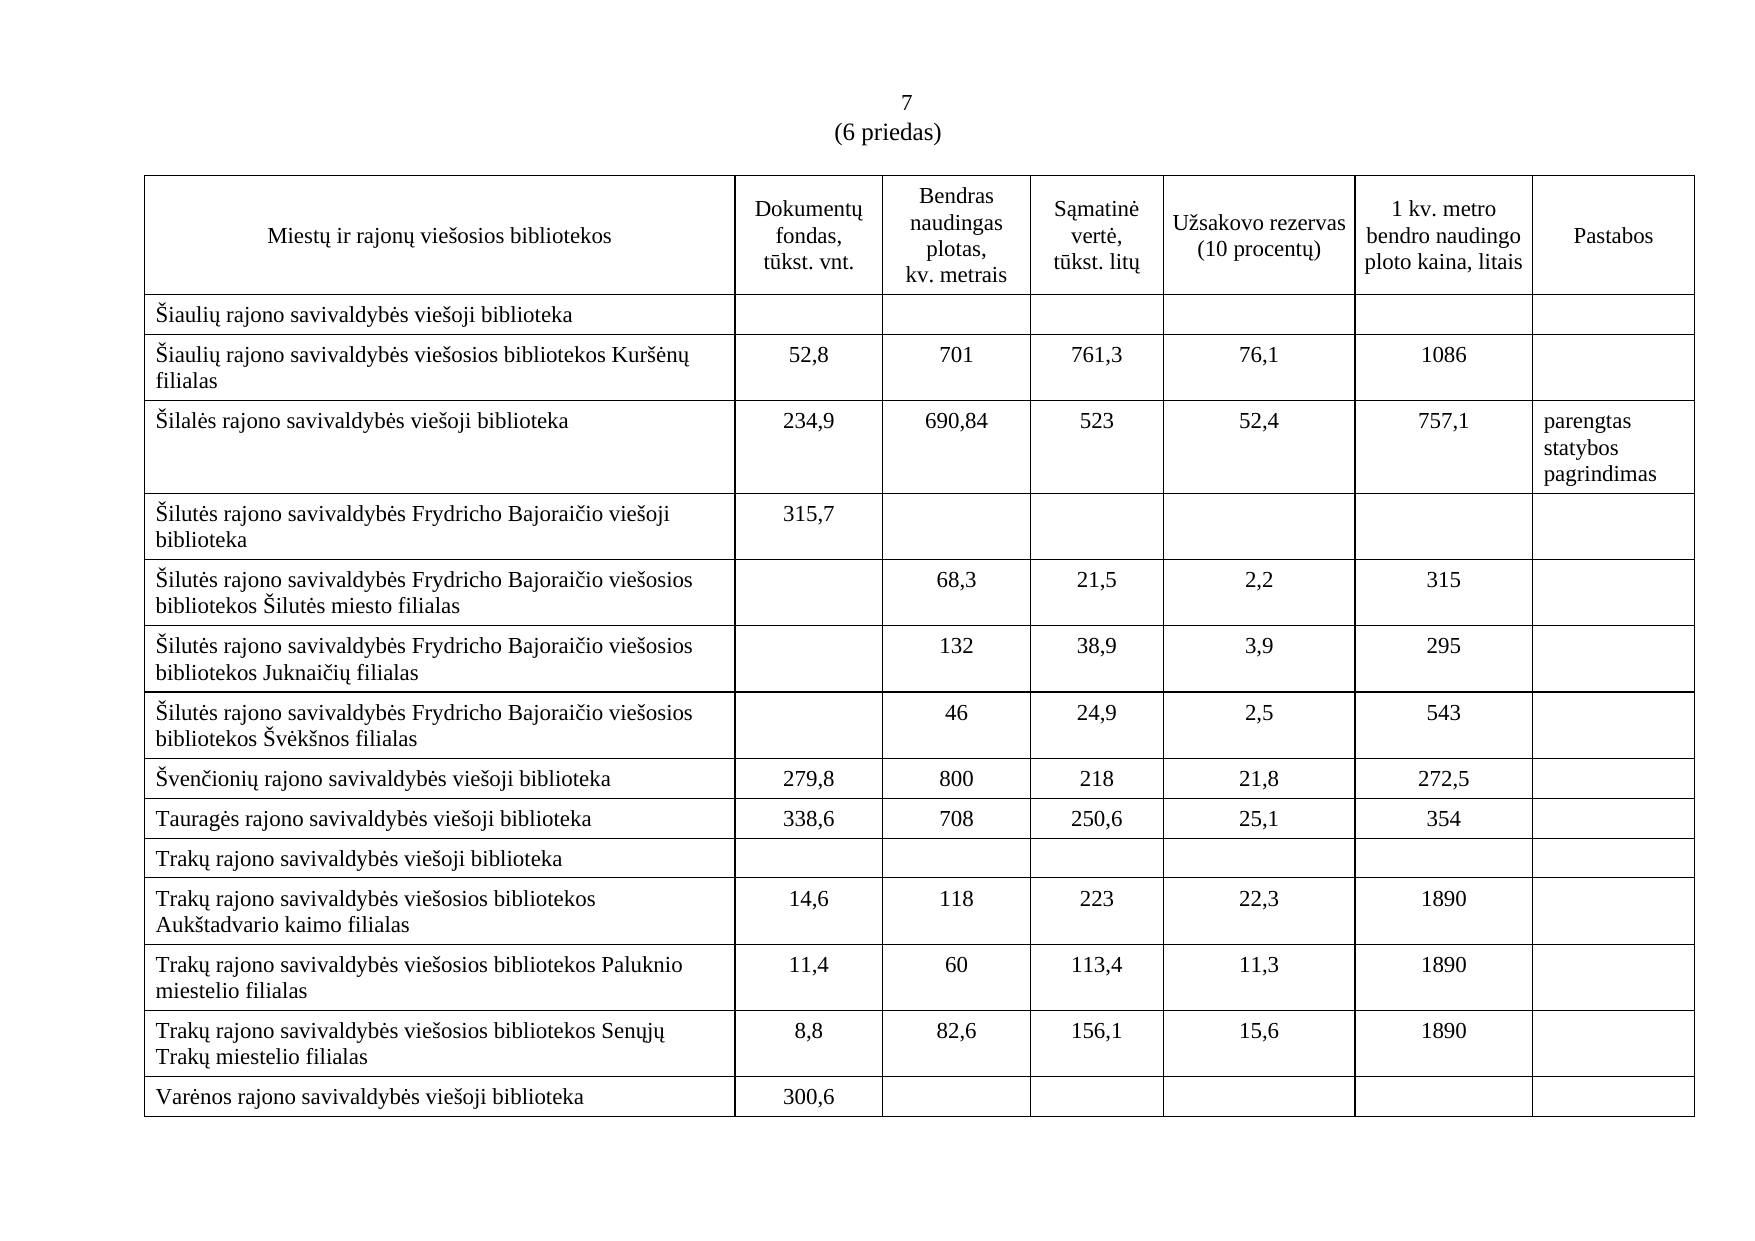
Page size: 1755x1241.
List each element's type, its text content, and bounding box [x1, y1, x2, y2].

table_cell 250,6 [1031, 799, 1163, 837]
table_cell 701 [883, 335, 1030, 400]
table_header Bendras naudingas plotas, kv. metrais [883, 176, 1030, 294]
table_cell Tauragės rajono savivaldybės viešoji biblioteka [145, 799, 734, 837]
table_cell [883, 1077, 1030, 1116]
table_cell 2,2 [1164, 560, 1354, 625]
table_cell 21,8 [1164, 759, 1354, 797]
table_cell [736, 839, 882, 877]
table_cell 118 [883, 878, 1030, 943]
table_cell [1356, 839, 1532, 877]
table_cell [1533, 945, 1694, 1010]
table_cell [1533, 839, 1694, 877]
table_cell [1533, 626, 1694, 691]
table_header Sąmatinė vertė, tūkst. litų [1031, 176, 1163, 294]
table_cell 24,9 [1031, 693, 1163, 758]
table_header 1 kv. metro bendro naudingo ploto kaina, litais [1356, 176, 1532, 294]
table_cell [883, 494, 1030, 559]
table_cell [1164, 295, 1354, 334]
table_cell [736, 295, 882, 334]
table_cell [1031, 494, 1163, 559]
table_cell [1356, 1077, 1532, 1116]
table_cell [1533, 1011, 1694, 1076]
table_cell 543 [1356, 693, 1532, 758]
table_cell 234,9 [736, 401, 882, 493]
table_cell [736, 693, 882, 758]
table_cell 22,3 [1164, 878, 1354, 943]
table_cell Trakų rajono savivaldybės viešoji biblioteka [145, 839, 734, 877]
table_cell Varėnos rajono savivaldybės viešoji biblioteka [145, 1077, 734, 1116]
table_cell Trakų rajono savivaldybės viešosios bibliotekos Senųjų Trakų miestelio filialas [145, 1011, 734, 1076]
table_cell Šilutės rajono savivaldybės Frydricho Bajoraičio viešosios bibliotekos Šilutės miesto filialas [145, 560, 734, 625]
table_cell Šiaulių rajono savivaldybės viešoji biblioteka [145, 295, 734, 334]
table_cell [883, 839, 1030, 877]
table_cell 338,6 [736, 799, 882, 837]
table_cell 76,1 [1164, 335, 1354, 400]
table_cell Švenčionių rajono savivaldybės viešoji biblioteka [145, 759, 734, 797]
table_header Užsakovo rezervas (10 procentų) [1164, 176, 1354, 294]
table_cell 315,7 [736, 494, 882, 559]
table_cell 523 [1031, 401, 1163, 493]
table_cell 52,4 [1164, 401, 1354, 493]
table_cell [1356, 295, 1532, 334]
table_cell 279,8 [736, 759, 882, 797]
table_cell Šilutės rajono savivaldybės Frydricho Bajoraičio viešosios bibliotekos Juknaičių filialas [145, 626, 734, 691]
table_header Pastabos [1533, 176, 1694, 294]
table_cell 25,1 [1164, 799, 1354, 837]
table_header Miestų ir rajonų viešosios bibliotekos [145, 176, 734, 294]
table_cell 708 [883, 799, 1030, 837]
table_cell 8,8 [736, 1011, 882, 1076]
table_cell [1533, 494, 1694, 559]
table_cell 354 [1356, 799, 1532, 837]
table_cell [883, 295, 1030, 334]
table_cell 156,1 [1031, 1011, 1163, 1076]
table_cell 272,5 [1356, 759, 1532, 797]
table_cell 14,6 [736, 878, 882, 943]
table_cell [1533, 295, 1694, 334]
table_cell [1533, 878, 1694, 943]
table_cell 15,6 [1164, 1011, 1354, 1076]
table_cell [1031, 1077, 1163, 1116]
table_cell [1533, 799, 1694, 837]
table_cell 46 [883, 693, 1030, 758]
table_cell [1533, 693, 1694, 758]
table_cell 295 [1356, 626, 1532, 691]
table_cell parengtas statybos pagrindimas [1533, 401, 1694, 493]
table_cell [736, 626, 882, 691]
table_cell 3,9 [1164, 626, 1354, 691]
table_cell 68,3 [883, 560, 1030, 625]
table_cell 690,84 [883, 401, 1030, 493]
table_cell 11,3 [1164, 945, 1354, 1010]
table_cell 11,4 [736, 945, 882, 1010]
table_cell 800 [883, 759, 1030, 797]
table_cell 1890 [1356, 1011, 1532, 1076]
table_cell 21,5 [1031, 560, 1163, 625]
table_cell 1890 [1356, 945, 1532, 1010]
table_cell 38,9 [1031, 626, 1163, 691]
table_cell 757,1 [1356, 401, 1532, 493]
table_cell 113,4 [1031, 945, 1163, 1010]
table_cell 82,6 [883, 1011, 1030, 1076]
table_cell [1533, 1077, 1694, 1116]
table_cell [1031, 839, 1163, 877]
table_cell 1890 [1356, 878, 1532, 943]
table_cell [1031, 295, 1163, 334]
table_cell 218 [1031, 759, 1163, 797]
table_cell 300,6 [736, 1077, 882, 1116]
table_cell 52,8 [736, 335, 882, 400]
table_cell Šilalės rajono savivaldybės viešoji biblioteka [145, 401, 734, 493]
table_cell [1533, 335, 1694, 400]
table_cell Šilutės rajono savivaldybės Frydricho Bajoraičio viešosios bibliotekos Švėkšnos filialas [145, 693, 734, 758]
table_cell Trakų rajono savivaldybės viešosios bibliotekos Aukštadvario kaimo filialas [145, 878, 734, 943]
table_cell 223 [1031, 878, 1163, 943]
table_cell [1533, 560, 1694, 625]
table_cell [1356, 494, 1532, 559]
table_cell Trakų rajono savivaldybės viešosios bibliotekos Paluknio miestelio filialas [145, 945, 734, 1010]
table_cell 2,5 [1164, 693, 1354, 758]
table_cell 315 [1356, 560, 1532, 625]
table_cell [736, 560, 882, 625]
table_cell Šilutės rajono savivaldybės Frydricho Bajoraičio viešoji biblioteka [145, 494, 734, 559]
table_cell 60 [883, 945, 1030, 1010]
table_cell [1164, 1077, 1354, 1116]
table_cell 1086 [1356, 335, 1532, 400]
table_cell [1164, 494, 1354, 559]
table_cell [1164, 839, 1354, 877]
table_cell 132 [883, 626, 1030, 691]
table_header Dokumentų fondas, tūkst. vnt. [736, 176, 882, 294]
table_cell [1533, 759, 1694, 797]
table_cell Šiaulių rajono savivaldybės viešosios bibliotekos Kuršėnų filialas [145, 335, 734, 400]
table_cell 761,3 [1031, 335, 1163, 400]
